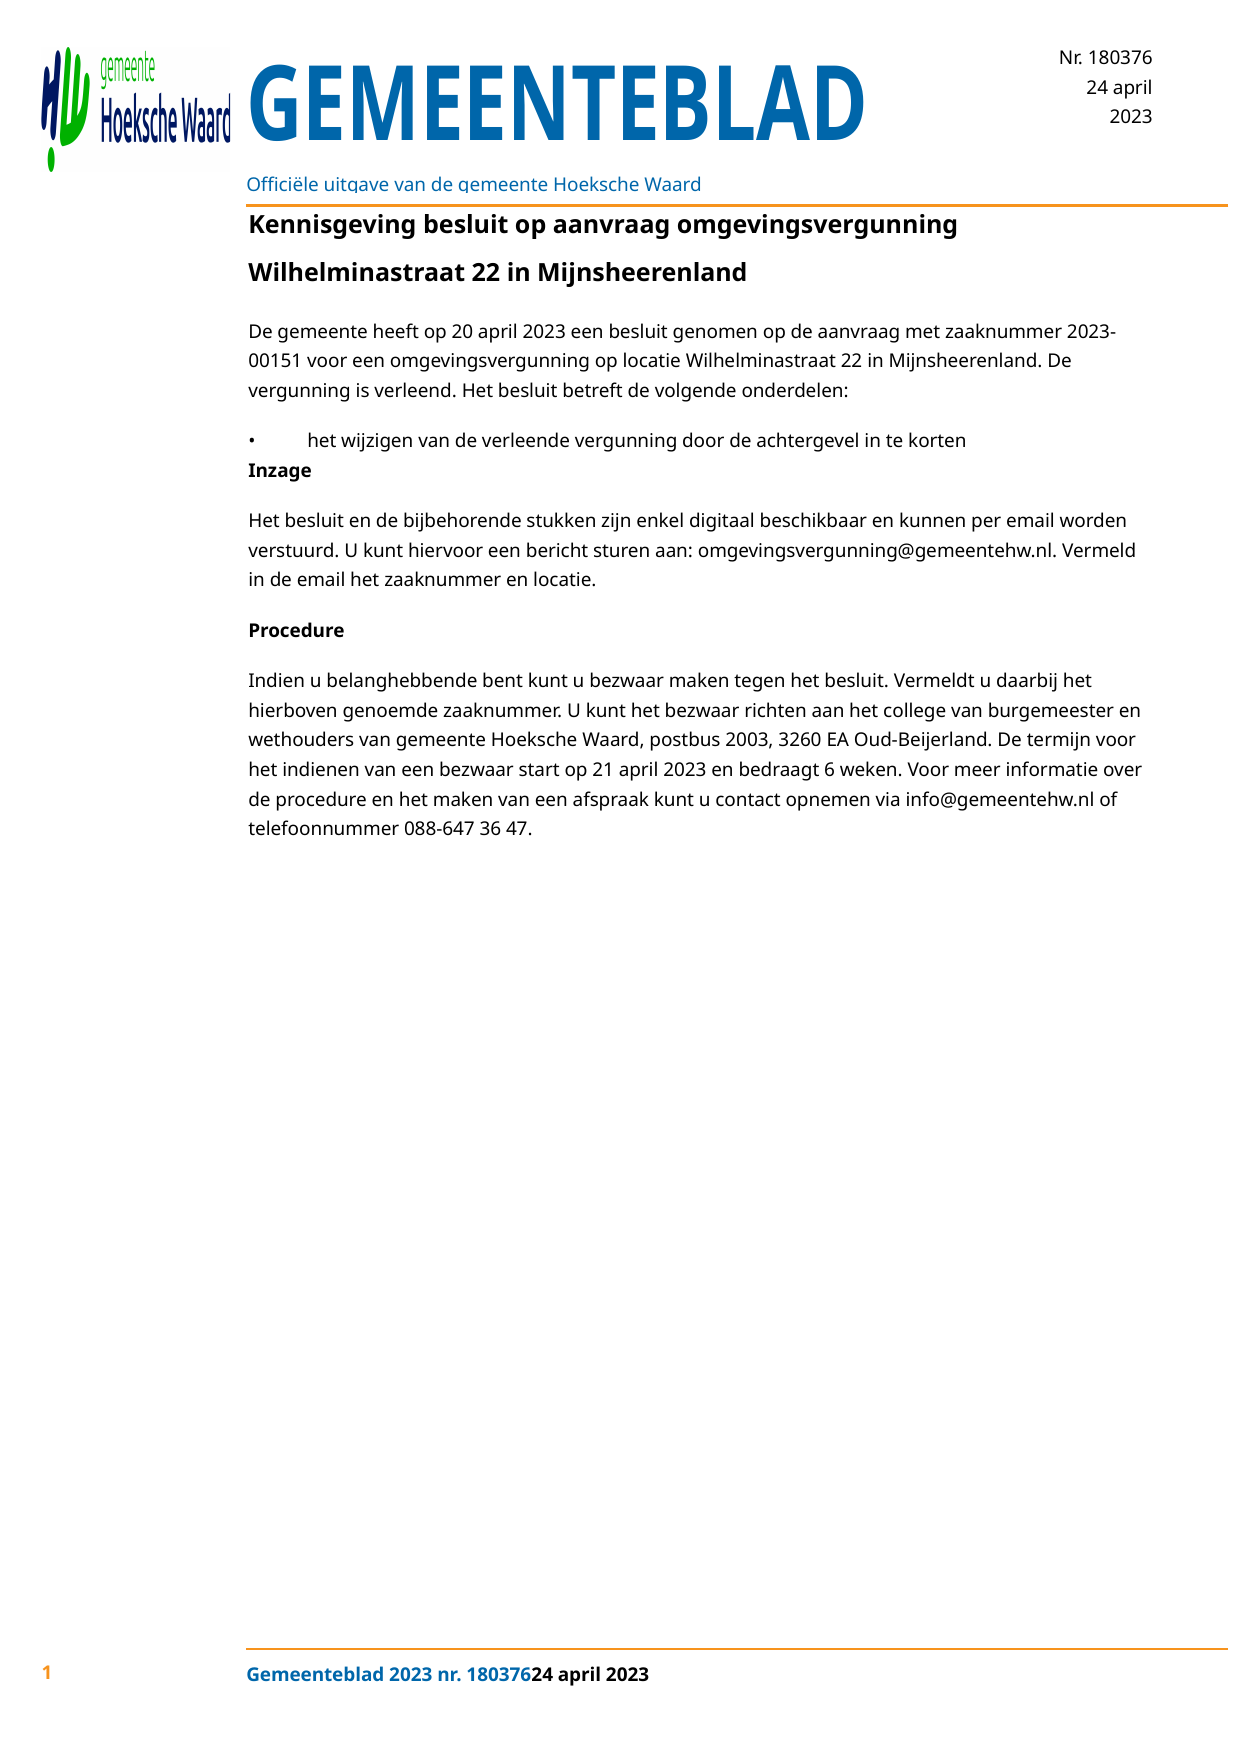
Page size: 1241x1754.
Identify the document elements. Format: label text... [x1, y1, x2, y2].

text Kennisgeving besluit op aanvraag omgevingsvergunning Wilhelminastraat 22 in Mijnsheerenland [248, 207, 1152, 288]
text Indien u belanghebbende bent kunt u bezwaar maken tegen het besluit. Vermeldt u daarbij het hierboven genoemde zaaknummer. U kunt het bezwaar richten aan het college van burgemeester en wethouders van gemeente Hoeksche Waard, postbus 2003, 3260 EA Oud-Beijerland. De termijn voor het indienen van een bezwaar start op 21 april 2023 en bedraagt 6 weken. Voor meer informatie over de procedure en het maken van een afspraak kunt u contact opnemen via info@gemeentehw.nl of telefoonnummer 088-647 36 47. [248, 667, 1152, 841]
text Procedure [248, 617, 1152, 643]
text Inzage [248, 457, 1152, 483]
text Het besluit en de bijbehorende stukken zijn enkel digitaal beschikbaar en kunnen per email worden verstuurd. U kunt hiervoor een bericht sturen aan: omgevingsvergunning@gemeentehw.nl. Vermeld in de email het zaaknummer en locatie. [248, 507, 1152, 592]
picture [41, 47, 231, 172]
list het wijzigen van de verleende vergunning door de achtergevel in te korten [248, 427, 1152, 453]
text De gemeente heeft op 20 april 2023 een besluit genomen op de aanvraag met zaaknummer 2023-00151 voor een omgevingsvergunning op locatie Wilhelminastraat 22 in Mijnsheerenland. De vergunning is verleend. Het besluit betreft de volgende onderdelen: [248, 318, 1152, 403]
